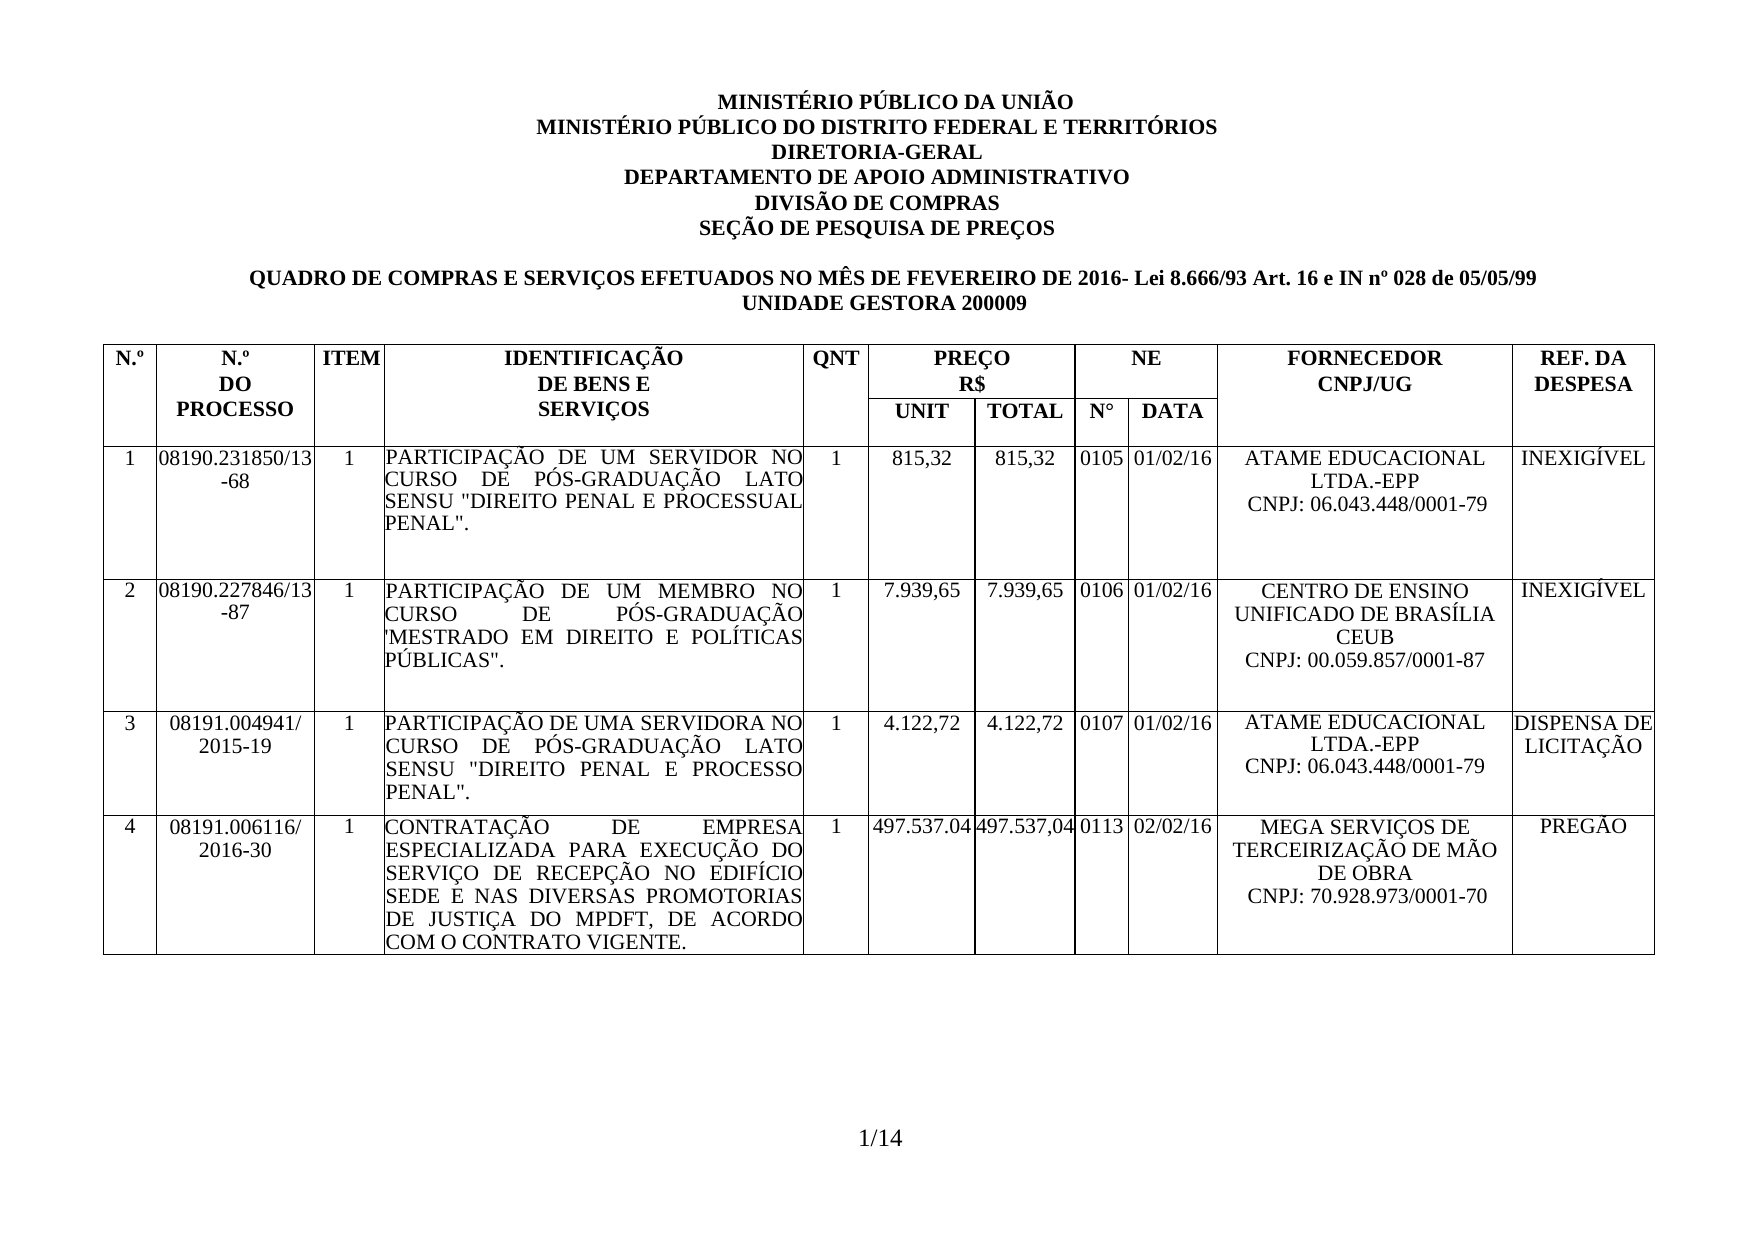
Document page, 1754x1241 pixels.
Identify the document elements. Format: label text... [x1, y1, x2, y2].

subtitle DIRETORIA-GERAL [118, 139, 1636, 164]
table_cell INEXIGÍVEL [1513, 580, 1654, 711]
table_cell 4.122,72 [869, 712, 974, 815]
table_cell PARTICIPAÇÃO DE UM MEMBRO NO CURSO DE PÓS-GRADUAÇÃO 'MESTRADO EM DIREITO E POLÍTICAS PÚBLICAS". [385, 580, 803, 711]
table_cell MEGA SERVIÇOS DE TERCEIRIZAÇÃO DE MÃO DE OBRA CNPJ: 70.928.973/0001-70 [1218, 816, 1512, 954]
table_cell CENTRO DE ENSINO UNIFICADO DE BRASÍLIA CEUB CNPJ: 00.059.857/0001-87 [1218, 580, 1512, 711]
table_cell 1 [315, 816, 384, 954]
table_cell 4.122,72 [976, 712, 1074, 815]
table_cell 01/02/16 [1129, 447, 1217, 579]
table_header QNT [804, 345, 868, 446]
table_cell 08190.227846/13-87 [157, 580, 314, 711]
table_cell 0106 [1076, 580, 1128, 711]
table_cell N° [1076, 399, 1128, 446]
table_cell 0107 [1076, 712, 1128, 815]
table_cell ATAME EDUCACIONAL LTDA.-EPP CNPJ: 06.043.448/0001-79 [1218, 712, 1512, 815]
table_cell DATA [1129, 399, 1217, 446]
table_cell INEXIGÍVEL [1513, 447, 1654, 579]
table_cell 497.537.04 [869, 816, 974, 954]
table_header N.º [104, 345, 156, 446]
table_header IDENTIFICAÇÃO DE BENS E SERVIÇOS [385, 345, 803, 446]
table_cell 4 [104, 816, 156, 954]
table_cell 3 [104, 712, 156, 815]
subtitle UNIDADE GESTORA 200009 [133, 290, 1636, 316]
table_cell 01/02/16 [1129, 712, 1217, 815]
table_cell 08190.231850/13-68 [157, 447, 314, 579]
table_cell 1 [804, 580, 868, 711]
table_header REF. DA DESPESA [1513, 345, 1654, 446]
table_cell 1 [315, 447, 384, 579]
table_header PREÇO R$ [869, 345, 1074, 397]
table_cell ATAME EDUCACIONAL LTDA.-EPP CNPJ: 06.043.448/0001-79 [1218, 447, 1512, 579]
table_cell DISPENSA DE LICITAÇÃO [1513, 712, 1654, 815]
table_cell 1 [804, 447, 868, 579]
table_cell TOTAL [976, 399, 1074, 446]
text MINISTÉRIO PÚBLICO DO DISTRITO FEDERAL E TERRITÓRIOS [118, 114, 1636, 139]
table_cell 2 [104, 580, 156, 711]
table_cell 02/02/16 [1129, 816, 1217, 954]
table_cell 08191.006116/ 2016-30 [157, 816, 314, 954]
table_header N.º DO PROCESSO [157, 345, 314, 446]
table_cell 0105 [1076, 447, 1128, 579]
table_cell 1 [315, 580, 384, 711]
table_cell 815,32 [976, 447, 1074, 579]
table_cell PARTICIPAÇÃO DE UM SERVIDOR NO CURSO DE PÓS-GRADUAÇÃO LATO SENSU "DIREITO PENAL E PROCESSUAL PENAL". [385, 447, 803, 579]
table_cell 1 [804, 816, 868, 954]
table_cell 01/02/16 [1129, 580, 1217, 711]
table_cell 08191.004941/ 2015-19 [157, 712, 314, 815]
table_cell 1 [804, 712, 868, 815]
table_header ITEM [315, 345, 384, 446]
table_cell 1 [104, 447, 156, 579]
table_cell 0113 [1076, 816, 1128, 954]
table_cell 815,32 [869, 447, 974, 579]
table_header NE [1076, 345, 1217, 397]
text SEÇÃO DE PESQUISA DE PREÇOS [118, 215, 1636, 240]
subtitle QUADRO DE COMPRAS E SERVIÇOS EFETUADOS NO MÊS DE FEVEREIRO DE 2016- Lei 8.666/93 Art. 16 e IN nº 028 de 05/05/99 [118, 265, 1668, 290]
table_cell 7.939,65 [869, 580, 974, 711]
table_cell UNIT [869, 399, 974, 446]
table_cell 7.939,65 [976, 580, 1074, 711]
text DEPARTAMENTO DE APOIO ADMINISTRATIVO [118, 164, 1636, 189]
table_cell 497.537,04 [976, 816, 1074, 954]
text DIVISÃO DE COMPRAS [118, 189, 1636, 215]
table_header FORNECEDOR CNPJ/UG [1218, 345, 1512, 446]
text MINISTÉRIO PÚBLICO DA UNIÃO [156, 89, 1636, 114]
table_cell CONTRATAÇÃO DE EMPRESA ESPECIALIZADA PARA EXECUÇÃO DO SERVIÇO DE RECEPÇÃO NO EDIFÍCIO SEDE E NAS DIVERSAS PROMOTORIAS DE JUSTIÇA DO MPDFT, DE ACORDO COM O CONTRATO VIGENTE. [385, 816, 803, 954]
table_cell PARTICIPAÇÃO DE UMA SERVIDORA NO CURSO DE PÓS-GRADUAÇÃO LATO SENSU "DIREITO PENAL E PROCESSO PENAL". [385, 712, 803, 815]
table_cell 1 [315, 712, 384, 815]
table_cell PREGÃO [1513, 816, 1654, 954]
